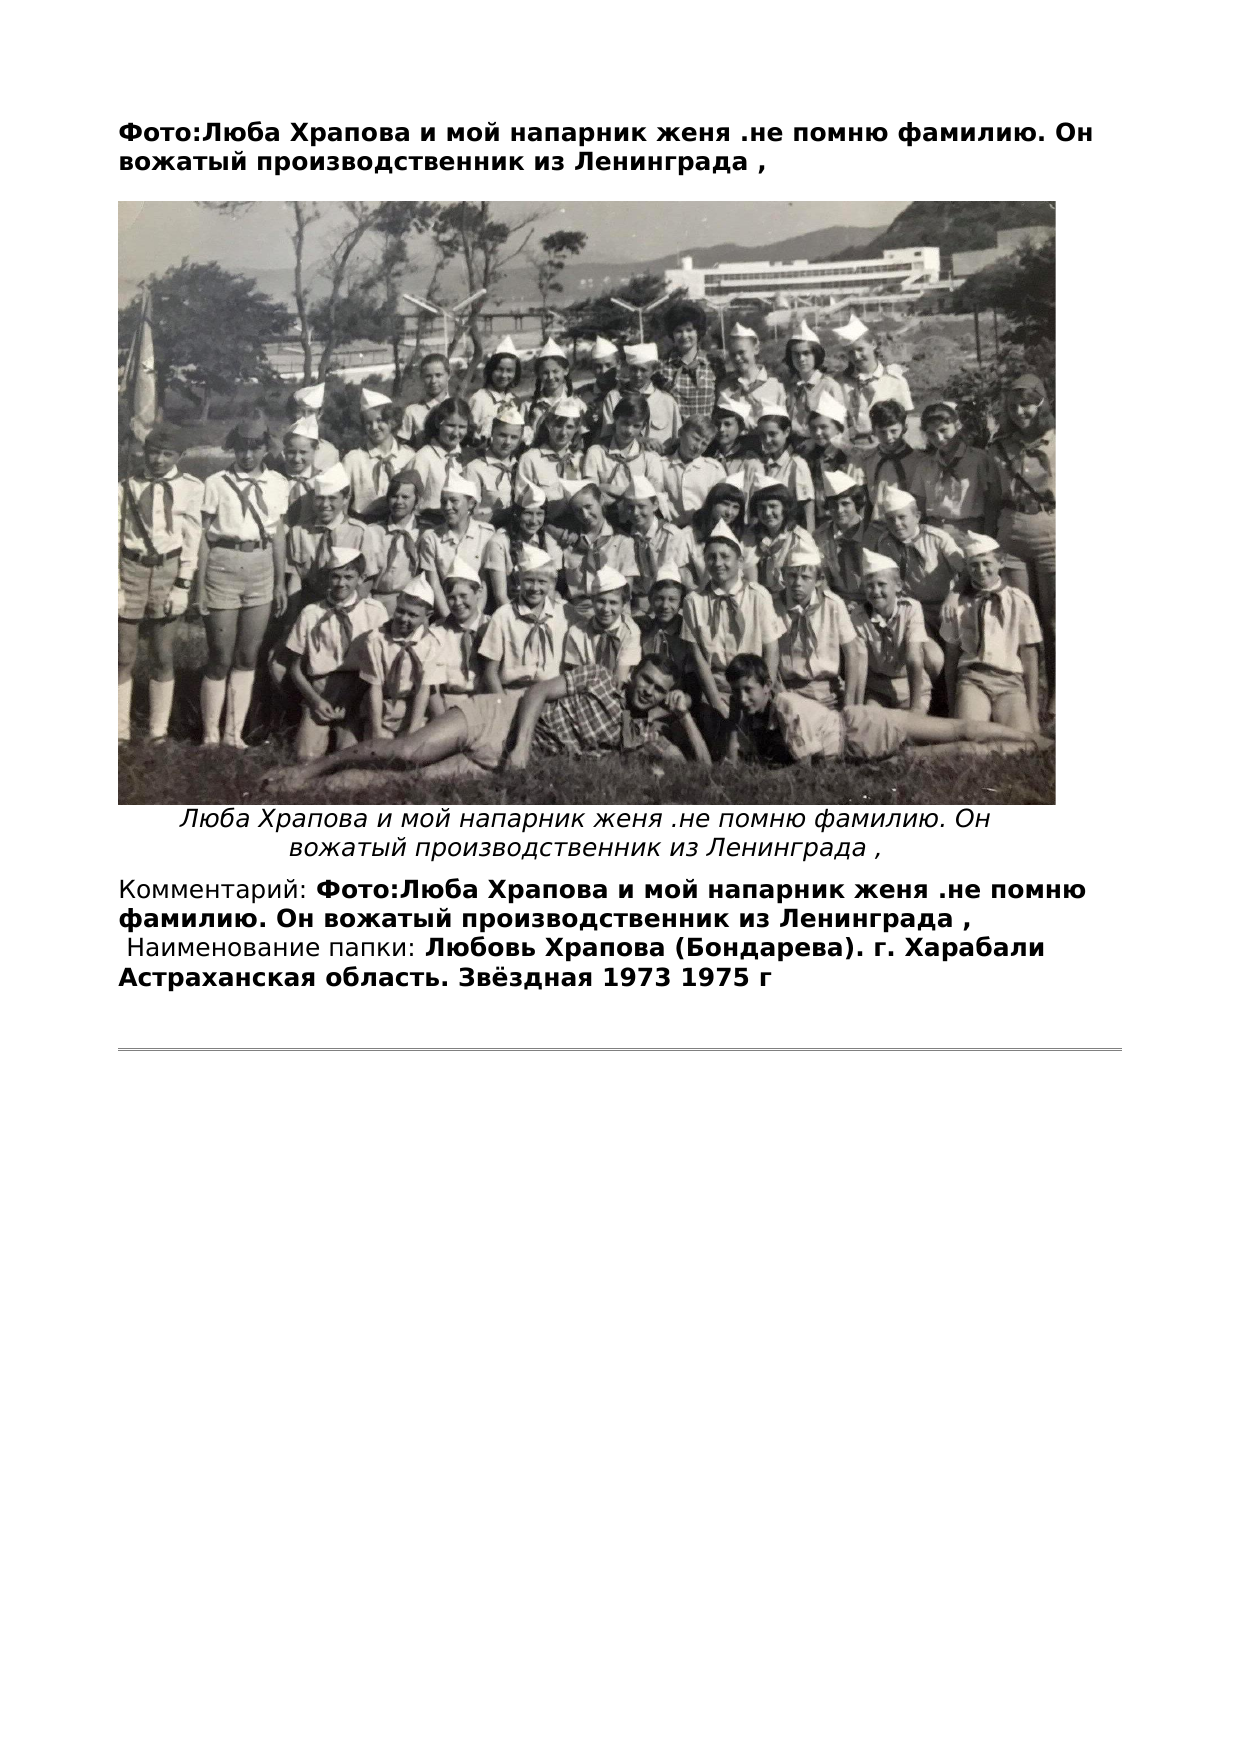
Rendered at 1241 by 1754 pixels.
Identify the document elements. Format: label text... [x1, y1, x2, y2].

text Люба Храпова и мой напарник женя .не помню фамилию. Он вожатый производственник из Ленинграда , [118, 805, 1056, 863]
text Комментарий: Фото:Люба Храпова и мой напарник женя .не помню фамилию. Он вожатый производственник из Ленинграда , Наименование папки: Любовь Храпова (Бондарева). г. Харабали Астраханская область. Звёздная 1973 1975 г [118, 875, 1122, 1021]
picture [118, 201, 1056, 805]
subtitle Фото:Люба Храпова и мой напарник женя .не помню фамилию. Он вожатый производственник из Ленинграда , [118, 118, 1122, 176]
